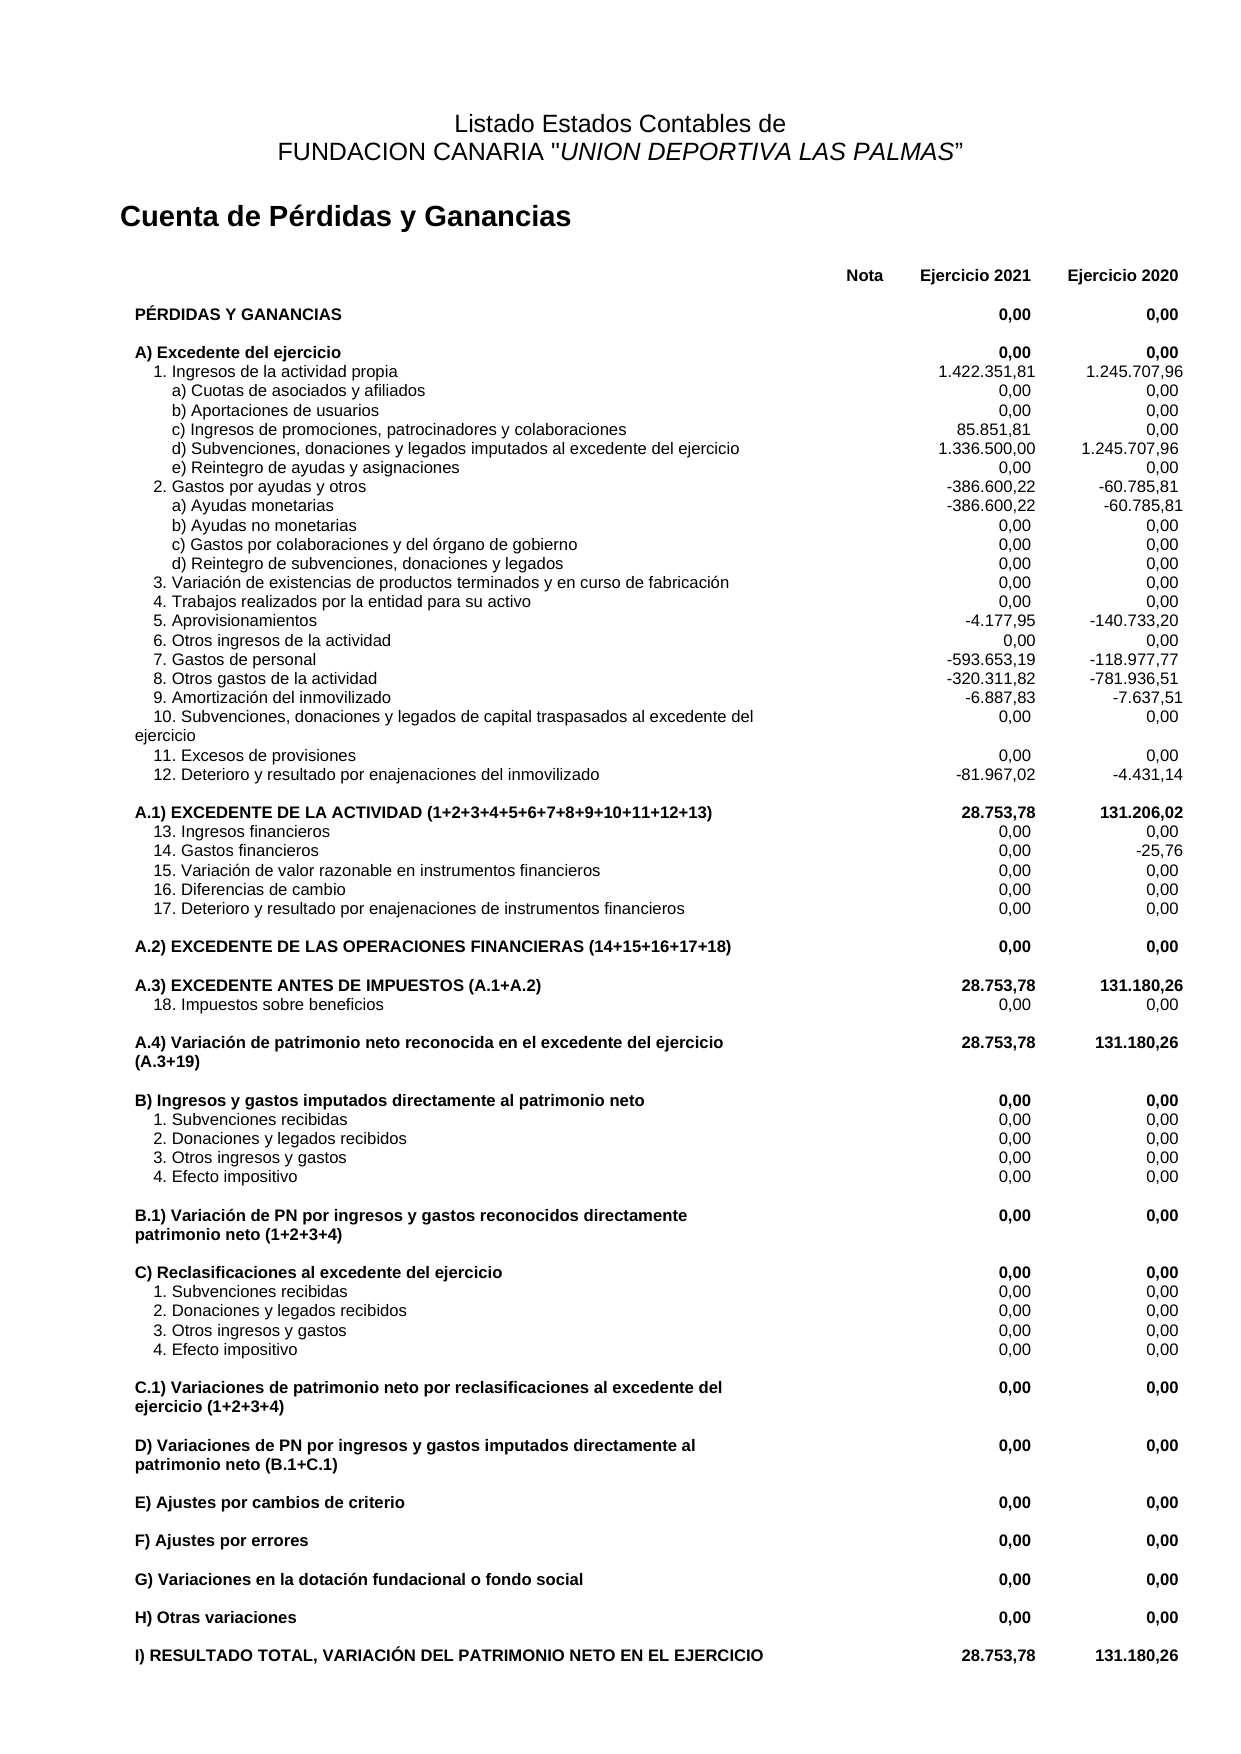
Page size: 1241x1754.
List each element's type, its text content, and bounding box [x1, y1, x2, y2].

table_header [777, 1378, 895, 1416]
table_cell a) Ayudas monetarias [127, 496, 777, 515]
table_cell 3. Variación de existencias de productos terminados y en curso de fabricación [127, 573, 777, 592]
table_cell 0,00 [1043, 573, 1190, 592]
table_cell 10. Subvenciones, donaciones y legados de capital traspasados al excedente del ejercicio [127, 707, 777, 745]
table_cell -118.977,77 [1043, 650, 1190, 669]
table_cell [777, 439, 895, 458]
table_cell 0,00 [895, 995, 1043, 1014]
table_cell [777, 611, 895, 630]
table_header [777, 1570, 895, 1589]
table_header [777, 1263, 895, 1282]
table_cell [777, 860, 895, 879]
text Cuenta de Pérdidas y Ganancias [120, 199, 1120, 233]
table_cell 0,00 [895, 880, 1043, 899]
table_cell 0,00 [1043, 554, 1190, 573]
table_header A.3) EXCEDENTE ANTES DE IMPUESTOS (A.1+A.2) [127, 975, 777, 994]
table_header D) Variaciones de PN por ingresos y gastos imputados directamente al patrimonio neto (B.1+C.1) [127, 1435, 777, 1474]
table_header 0,00 [1043, 1531, 1190, 1550]
table_cell 0,00 [895, 592, 1043, 611]
table_cell 0,00 [1043, 515, 1190, 534]
table_cell 8. Otros gastos de la actividad [127, 669, 777, 688]
table_cell 0,00 [1043, 899, 1190, 918]
table_cell b) Ayudas no monetarias [127, 515, 777, 534]
table_cell 0,00 [895, 535, 1043, 554]
table_header 131.180,26 [1043, 1646, 1190, 1665]
table_cell 6. Otros ingresos de la actividad [127, 630, 777, 649]
table_cell 0,00 [895, 1167, 1043, 1186]
table_cell 0,00 [1043, 1148, 1190, 1167]
table_header E) Ajustes por cambios de criterio [127, 1493, 777, 1512]
table_cell [777, 995, 895, 1014]
table_cell [777, 592, 895, 611]
table_cell [777, 381, 895, 400]
table_cell 16. Diferencias de cambio [127, 880, 777, 899]
table_header 0,00 [895, 1378, 1043, 1416]
table_cell d) Subvenciones, donaciones y legados imputados al excedente del ejercicio [127, 439, 777, 458]
table_header [777, 1435, 895, 1474]
table_cell 0,00 [1043, 400, 1190, 419]
table_cell [777, 1148, 895, 1167]
table_cell 0,00 [895, 707, 1043, 745]
table_header 0,00 [895, 1435, 1043, 1474]
table_cell 0,00 [1043, 880, 1190, 899]
table_cell [777, 765, 895, 784]
table_cell -6.887,83 [895, 688, 1043, 707]
table_header [777, 1205, 895, 1244]
table_header [777, 1608, 895, 1627]
table_cell 0,00 [895, 554, 1043, 573]
table_cell 0,00 [895, 1110, 1043, 1129]
table_header A.2) EXCEDENTE DE LAS OPERACIONES FINANCIERAS (14+15+16+17+18) [127, 937, 777, 956]
table_cell c) Ingresos de promociones, patrocinadores y colaboraciones [127, 420, 777, 439]
table_cell [777, 688, 895, 707]
table_cell d) Reintegro de subvenciones, donaciones y legados [127, 554, 777, 573]
table_cell 0,00 [1043, 745, 1190, 764]
table_cell 0,00 [1043, 1129, 1190, 1148]
table_header 0,00 [1043, 343, 1190, 362]
table_header 0,00 [1043, 1263, 1190, 1282]
table_cell 1. Ingresos de la actividad propia [127, 362, 777, 381]
table_cell 0,00 [1043, 1301, 1190, 1320]
table_cell 0,00 [895, 1320, 1043, 1339]
table_cell 0,00 [895, 1129, 1043, 1148]
table_cell 11. Excesos de provisiones [127, 745, 777, 764]
table_header C) Reclasificaciones al excedente del ejercicio [127, 1263, 777, 1282]
table_cell [777, 515, 895, 534]
table_header Ejercicio 2020 [1043, 266, 1190, 285]
table_header F) Ajustes por errores [127, 1531, 777, 1550]
table_cell 0,00 [1043, 1167, 1190, 1186]
table_header 0,00 [1043, 1435, 1190, 1474]
table_header 28.753,78 [895, 1033, 1043, 1071]
table_cell 9. Amortización del inmovilizado [127, 688, 777, 707]
table_cell 1.336.500,00 [895, 439, 1043, 458]
table_cell [777, 745, 895, 764]
table_cell [777, 707, 895, 745]
table_header I) RESULTADO TOTAL, VARIACIÓN DEL PATRIMONIO NETO EN EL EJERCICIO [127, 1646, 777, 1665]
table_cell 7. Gastos de personal [127, 650, 777, 669]
table_cell 0,00 [895, 381, 1043, 400]
table_cell 0,00 [1043, 822, 1190, 841]
table_header 28.753,78 [895, 975, 1043, 994]
table_cell 0,00 [895, 1340, 1043, 1359]
table_cell -386.600,22 [895, 477, 1043, 496]
table_cell 0,00 [895, 745, 1043, 764]
table_cell [777, 1282, 895, 1301]
table_cell 1. Subvenciones recibidas [127, 1282, 777, 1301]
table_cell -7.637,51 [1043, 688, 1190, 707]
table_cell 0,00 [1043, 381, 1190, 400]
table_header 131.180,26 [1043, 1033, 1190, 1071]
table_cell c) Gastos por colaboraciones y del órgano de gobierno [127, 535, 777, 554]
table_header 0,00 [1043, 1570, 1190, 1589]
table_header A) Excedente del ejercicio [127, 343, 777, 362]
table_cell 2. Gastos por ayudas y otros [127, 477, 777, 496]
table_header [777, 937, 895, 956]
table_cell 0,00 [895, 630, 1043, 649]
table_header [127, 266, 777, 285]
table_header 0,00 [1043, 1493, 1190, 1512]
table_header B) Ingresos y gastos imputados directamente al patrimonio neto [127, 1090, 777, 1109]
table_header 0,00 [895, 937, 1043, 956]
table_cell 12. Deterioro y resultado por enajenaciones del inmovilizado [127, 765, 777, 784]
table_cell 17. Deterioro y resultado por enajenaciones de instrumentos financieros [127, 899, 777, 918]
table_cell 15. Variación de valor razonable en instrumentos financieros [127, 860, 777, 879]
table_header [777, 975, 895, 994]
table_cell 4. Efecto impositivo [127, 1167, 777, 1186]
table_header 28.753,78 [895, 1646, 1043, 1665]
table_header [777, 1090, 895, 1109]
table_cell -4.431,14 [1043, 765, 1190, 784]
table_cell b) Aportaciones de usuarios [127, 400, 777, 419]
table_header 0,00 [895, 1263, 1043, 1282]
table_cell 0,00 [895, 573, 1043, 592]
table_cell -386.600,22 [895, 496, 1043, 515]
table_header [777, 803, 895, 822]
table_cell -60.785,81 [1043, 496, 1190, 515]
table_cell [777, 420, 895, 439]
table_cell 0,00 [895, 400, 1043, 419]
table_header C.1) Variaciones de patrimonio neto por reclasificaciones al excedente del ejercicio (1+2+3+4) [127, 1378, 777, 1416]
table_cell 0,00 [895, 822, 1043, 841]
table_cell [777, 899, 895, 918]
table_cell 5. Aprovisionamientos [127, 611, 777, 630]
table_header 0,00 [895, 1090, 1043, 1109]
table_cell 0,00 [1043, 458, 1190, 477]
table_cell 4. Trabajos realizados por la entidad para su activo [127, 592, 777, 611]
table_cell -25,76 [1043, 841, 1190, 860]
table_cell 14. Gastos financieros [127, 841, 777, 860]
table_cell 3. Otros ingresos y gastos [127, 1148, 777, 1167]
table_cell 13. Ingresos financieros [127, 822, 777, 841]
table_cell 0,00 [895, 1301, 1043, 1320]
table_cell [777, 880, 895, 899]
table_header 0,00 [895, 1531, 1043, 1550]
table_cell 2. Donaciones y legados recibidos [127, 1129, 777, 1148]
table_header 131.180,26 [1043, 975, 1190, 994]
table_header 28.753,78 [895, 803, 1043, 822]
table_cell 0,00 [1043, 995, 1190, 1014]
table_cell 0,00 [1043, 707, 1190, 745]
table_cell [777, 362, 895, 381]
table_header PÉRDIDAS Y GANANCIAS [127, 305, 777, 324]
table_header Ejercicio 2021 [895, 266, 1043, 285]
table_cell [777, 630, 895, 649]
table_header A.1) EXCEDENTE DE LA ACTIVIDAD (1+2+3+4+5+6+7+8+9+10+11+12+13) [127, 803, 777, 822]
table_cell [777, 669, 895, 688]
table_header H) Otras variaciones [127, 1608, 777, 1627]
table_cell 0,00 [1043, 1320, 1190, 1339]
table_cell 2. Donaciones y legados recibidos [127, 1301, 777, 1320]
table_header 0,00 [895, 1493, 1043, 1512]
table_cell 1.245.707,96 [1043, 439, 1190, 458]
table_cell a) Cuotas de asociados y afiliados [127, 381, 777, 400]
table_cell [777, 573, 895, 592]
table_cell 0,00 [1043, 592, 1190, 611]
table_cell [777, 1301, 895, 1320]
table_cell [777, 535, 895, 554]
table_cell -781.936,51 [1043, 669, 1190, 688]
table_header 131.206,02 [1043, 803, 1190, 822]
table_header 0,00 [895, 305, 1043, 324]
table_cell [777, 477, 895, 496]
table_cell -81.967,02 [895, 765, 1043, 784]
table_header 0,00 [1043, 937, 1190, 956]
table_header G) Variaciones en la dotación fundacional o fondo social [127, 1570, 777, 1589]
table_cell 18. Impuestos sobre beneficios [127, 995, 777, 1014]
table_cell 0,00 [895, 860, 1043, 879]
table_cell 0,00 [895, 1148, 1043, 1167]
table_header 0,00 [895, 1608, 1043, 1627]
table_cell 0,00 [1043, 630, 1190, 649]
table_header A.4) Variación de patrimonio neto reconocida en el excedente del ejercicio (A.3+19) [127, 1033, 777, 1071]
table_header 0,00 [895, 1205, 1043, 1244]
table_cell -593.653,19 [895, 650, 1043, 669]
table_header 0,00 [1043, 1608, 1190, 1627]
table_cell 0,00 [1043, 1110, 1190, 1129]
table_cell [777, 496, 895, 515]
table_cell [777, 1340, 895, 1359]
table_header 0,00 [895, 1570, 1043, 1589]
table_header 0,00 [1043, 1205, 1190, 1244]
table_cell [777, 400, 895, 419]
table_cell -140.733,20 [1043, 611, 1190, 630]
table_cell -4.177,95 [895, 611, 1043, 630]
table_header [777, 1033, 895, 1071]
table_cell 3. Otros ingresos y gastos [127, 1320, 777, 1339]
table_cell [777, 822, 895, 841]
table_cell 0,00 [1043, 860, 1190, 879]
table_cell [777, 650, 895, 669]
table_cell 0,00 [895, 515, 1043, 534]
table_header [777, 1493, 895, 1512]
table_header 0,00 [1043, 305, 1190, 324]
table_cell 0,00 [895, 899, 1043, 918]
table_cell -320.311,82 [895, 669, 1043, 688]
table_header 0,00 [895, 343, 1043, 362]
table_header [777, 1531, 895, 1550]
table_cell 0,00 [1043, 535, 1190, 554]
table_header 0,00 [1043, 1090, 1190, 1109]
table_cell [777, 841, 895, 860]
table_header B.1) Variación de PN por ingresos y gastos reconocidos directamente patrimonio neto (1+2+3+4) [127, 1205, 777, 1244]
table_cell 1.422.351,81 [895, 362, 1043, 381]
table_cell [777, 458, 895, 477]
table_cell 85.851,81 [895, 420, 1043, 439]
table_cell 0,00 [1043, 1340, 1190, 1359]
table_header [777, 1646, 895, 1665]
table_cell [777, 1129, 895, 1148]
table_cell 0,00 [895, 458, 1043, 477]
table_header Nota [777, 266, 895, 285]
table_cell [777, 1320, 895, 1339]
table_cell [777, 1167, 895, 1186]
table_cell 0,00 [895, 1282, 1043, 1301]
table_header 0,00 [1043, 1378, 1190, 1416]
table_cell 1. Subvenciones recibidas [127, 1110, 777, 1129]
table_cell [777, 554, 895, 573]
table_cell 0,00 [895, 841, 1043, 860]
table_cell -60.785,81 [1043, 477, 1190, 496]
table_cell [777, 1110, 895, 1129]
table_cell 4. Efecto impositivo [127, 1340, 777, 1359]
table_cell 1.245.707,96 [1043, 362, 1190, 381]
table_cell 0,00 [1043, 1282, 1190, 1301]
table_header [777, 343, 895, 362]
table_cell 0,00 [1043, 420, 1190, 439]
table_cell e) Reintegro de ayudas y asignaciones [127, 458, 777, 477]
table_header [777, 305, 895, 324]
